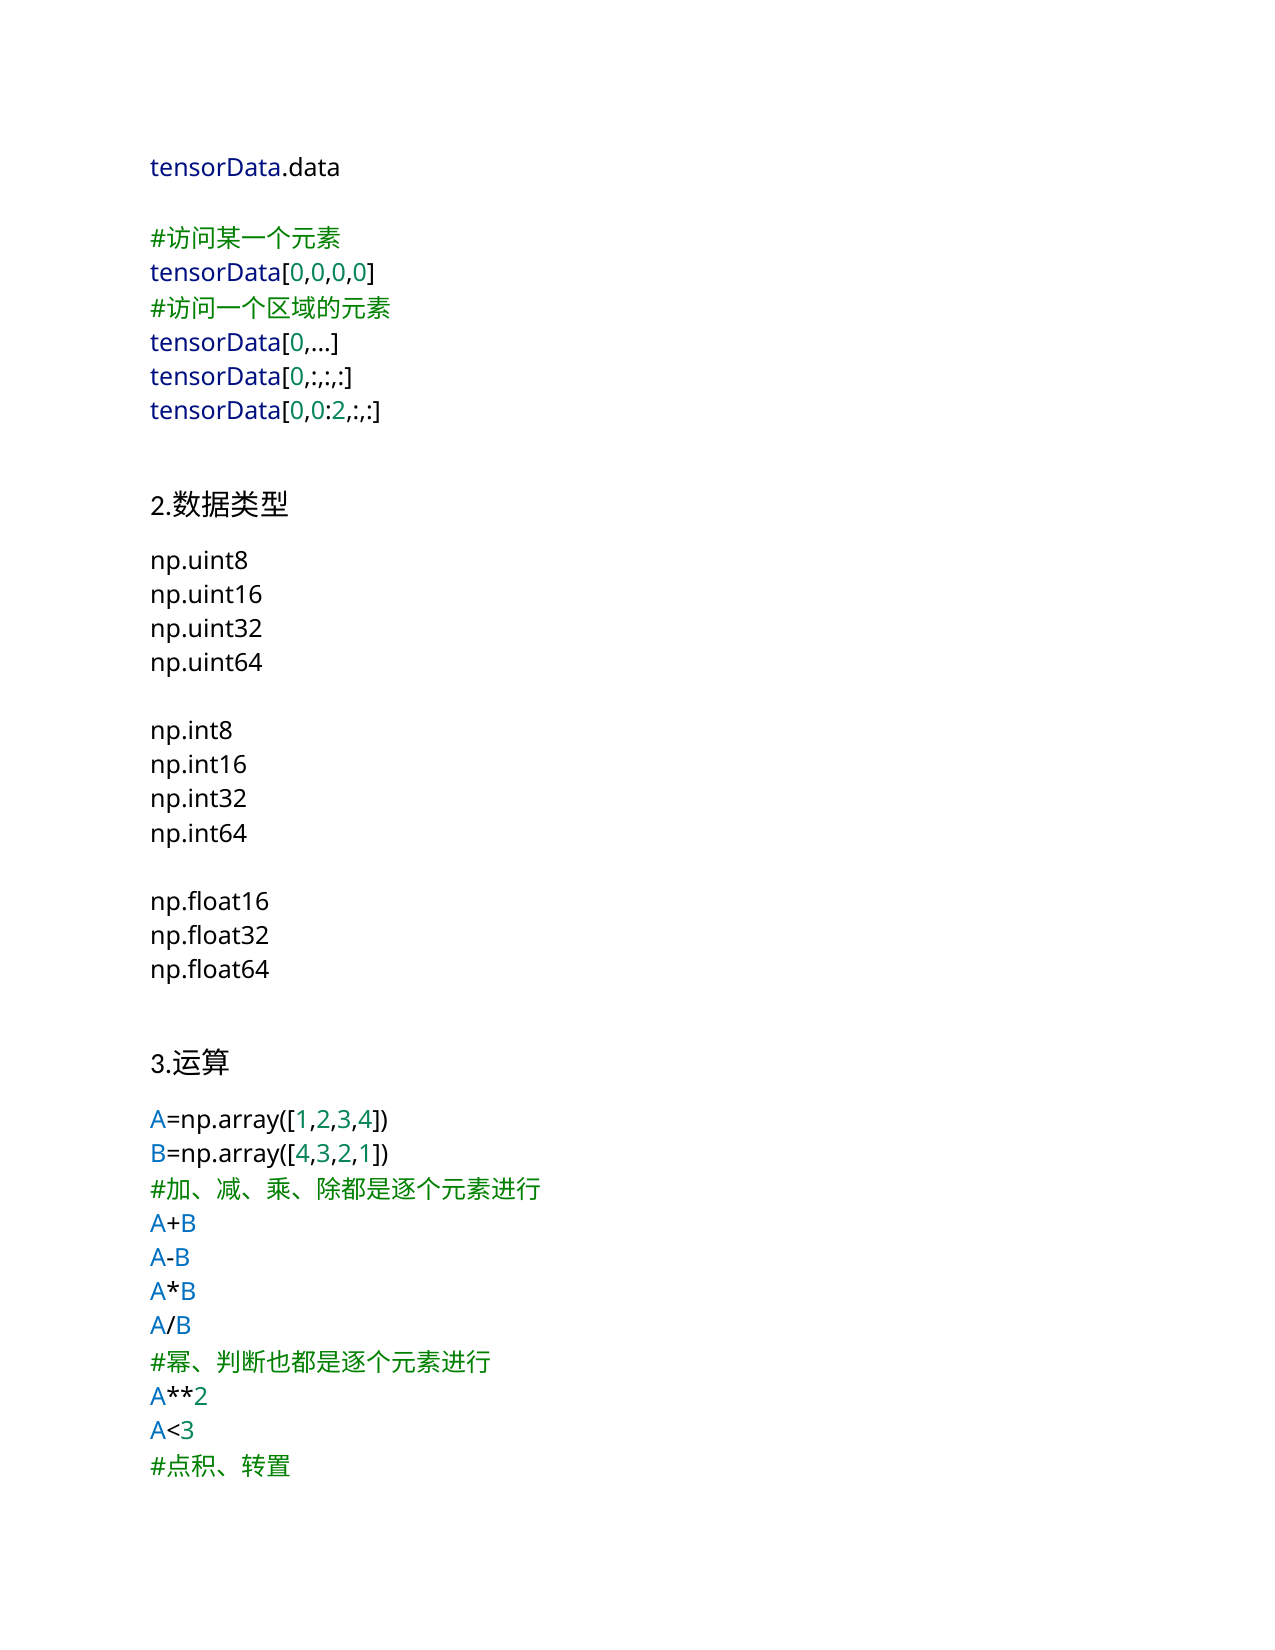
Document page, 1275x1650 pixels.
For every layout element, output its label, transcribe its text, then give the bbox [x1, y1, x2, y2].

text np.float64 [150, 951, 1125, 986]
text np.uint16 [150, 577, 1125, 611]
text tensorData[0,0:2,:,:] [150, 393, 1125, 427]
text B=np.array([4,3,2,1]) [150, 1135, 1125, 1169]
text np.int16 [150, 747, 1125, 781]
text tensorData[0,:,:,:] [150, 359, 1125, 393]
text A<3 [150, 1412, 1125, 1446]
text np.int64 [150, 815, 1125, 849]
text A-B [150, 1240, 1125, 1274]
text A=np.array([1,2,3,4]) [150, 1101, 1125, 1135]
text np.float32 [150, 917, 1125, 951]
text A*B [150, 1274, 1125, 1308]
text tensorData[0,...] [150, 325, 1125, 359]
text tensorData[0,0,0,0] [150, 254, 1125, 288]
text A+B [150, 1206, 1125, 1240]
text np.float16 [150, 883, 1125, 917]
text np.uint8 [150, 543, 1125, 577]
text 3.运算 [150, 1040, 1125, 1082]
text 2.数据类型 [150, 481, 1125, 523]
text A**2 [150, 1378, 1125, 1412]
text #访问某一个元素 [150, 218, 1125, 254]
text #点积、转置 [150, 1446, 1125, 1483]
text #加、减、乘、除都是逐个元素进行 [150, 1169, 1125, 1206]
text A/B [150, 1308, 1125, 1342]
text #访问一个区域的元素 [150, 288, 1125, 325]
text np.uint32 [150, 611, 1125, 645]
text np.int32 [150, 781, 1125, 815]
text tensorData.data [150, 150, 1125, 184]
text #幂、判断也都是逐个元素进行 [150, 1342, 1125, 1378]
text np.int8 [150, 713, 1125, 747]
text np.uint64 [150, 645, 1125, 679]
